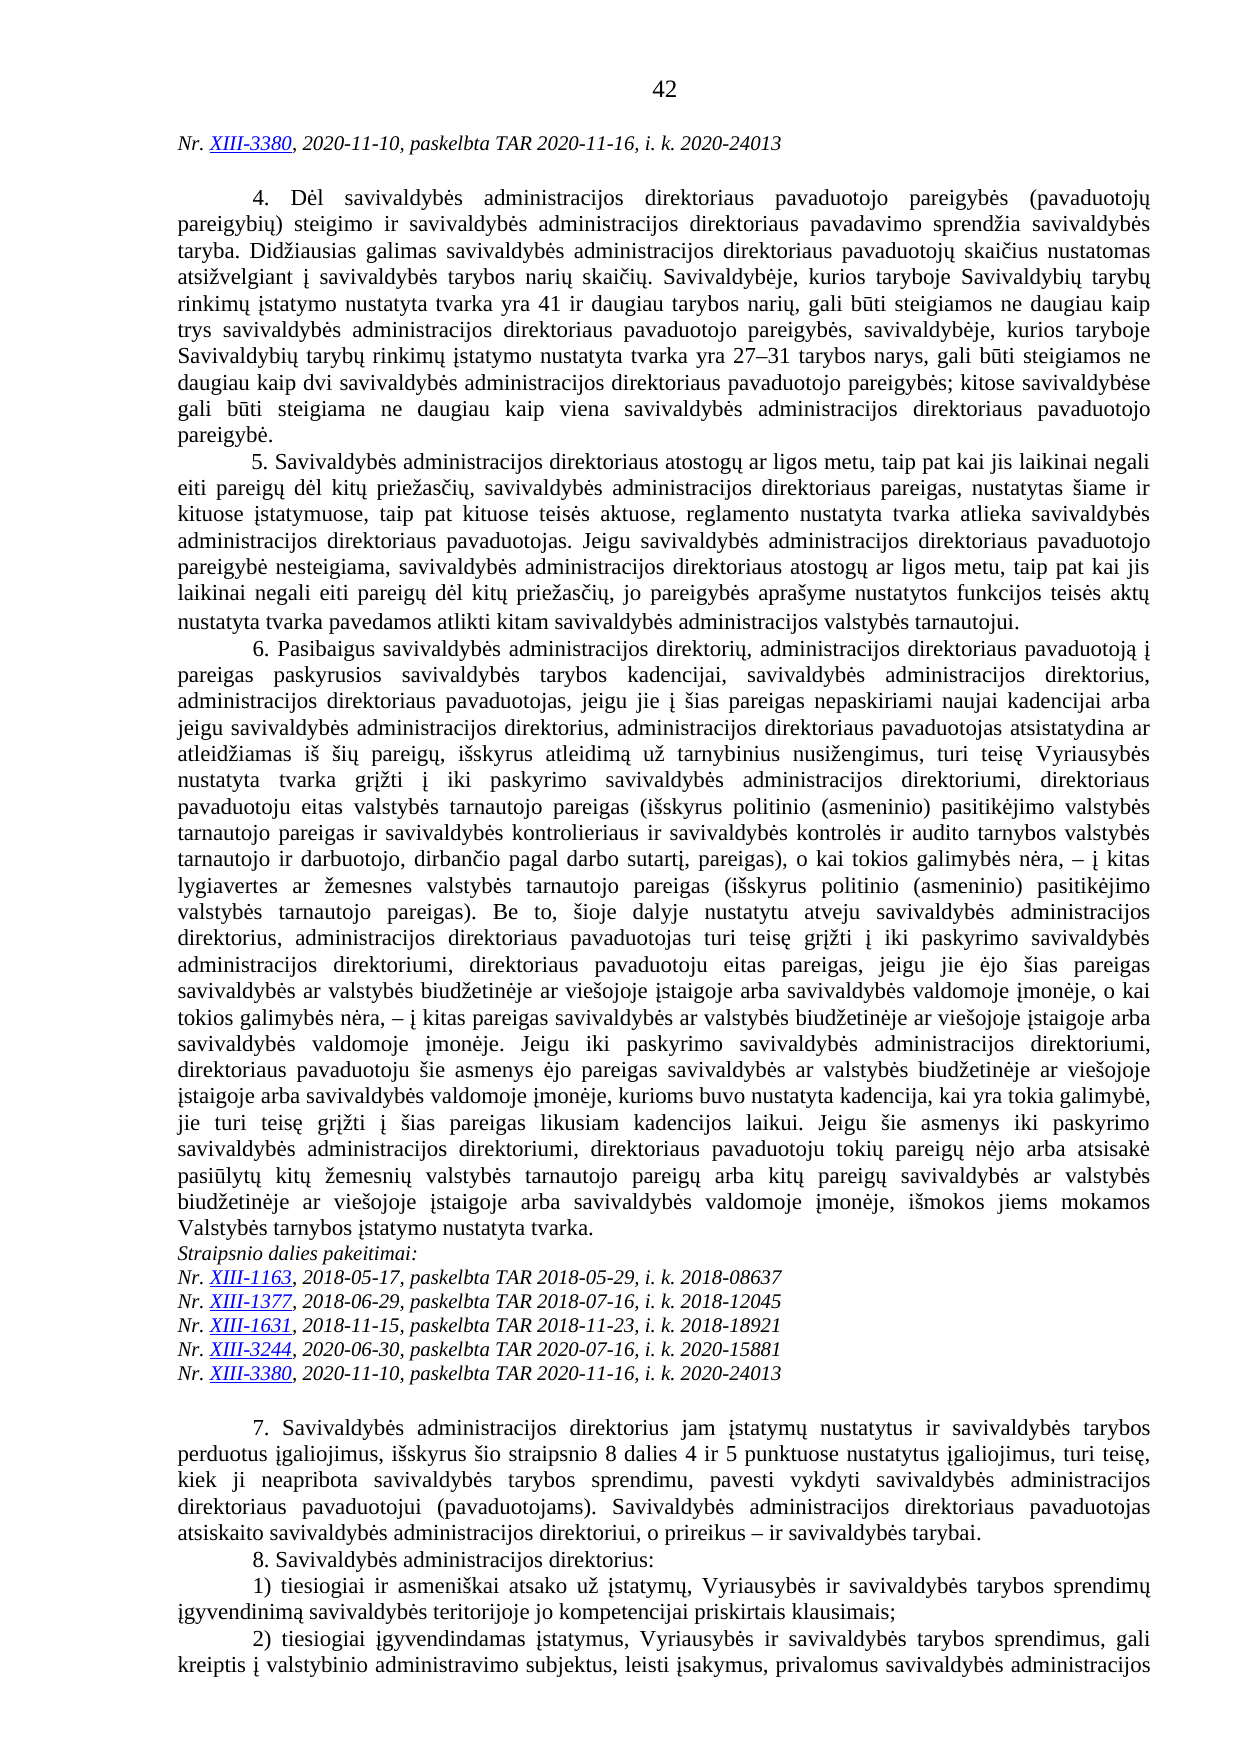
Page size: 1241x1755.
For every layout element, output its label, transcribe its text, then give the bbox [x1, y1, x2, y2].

text 1) tiesiogiai ir asmeniškai atsako už įstatymų, Vyriausybės ir savivaldybės tarybos sprendimų įgyvendinimą savivaldybės teritorijoje jo kompetencijai priskirtais klausimais; [177, 1572, 1152, 1625]
text Nr. XIII-1631, 2018-11-15, paskelbta TAR 2018-11-23, i. k. 2018-18921 [177, 1313, 1152, 1337]
text 5. Savivaldybės administracijos direktoriaus atostogų ar ligos metu, taip pat kai jis laikinai negali eiti pareigų dėl kitų priežasčių, savivaldybės administracijos direktoriaus pareigas, nustatytas šiame ir kituose įstatymuose, taip pat kituose teisės aktuose, reglamento nustatyta tvarka atlieka savivaldybės administracijos direktoriaus pavaduotojas. Jeigu savivaldybės administracijos direktoriaus pavaduotojo pareigybė nesteigiama, savivaldybės administracijos direktoriaus atostogų ar ligos metu, taip pat kai jis laikinai negali eiti pareigų dėl kitų priežasčių, jo pareigybės aprašyme nustatytos funkcijos teisės aktų nustatyta tvarka pavedamos atlikti kitam savivaldybės administracijos valstybės tarnautojui. [177, 448, 1152, 634]
text Nr. XIII-3380, 2020-11-10, paskelbta TAR 2020-11-16, i. k. 2020-24013 [177, 1361, 1152, 1385]
text Straipsnio dalies pakeitimai: [177, 1241, 1152, 1265]
text 8. Savivaldybės administracijos direktorius: [177, 1546, 1152, 1572]
text 4. Dėl savivaldybės administracijos direktoriaus pavaduotojo pareigybės (pavaduotojų pareigybių) steigimo ir savivaldybės administracijos direktoriaus pavadavimo sprendžia savivaldybės taryba. Didžiausias galimas savivaldybės administracijos direktoriaus pavaduotojų skaičius nustatomas atsižvelgiant į savivaldybės tarybos narių skaičių. Savivaldybėje, kurios taryboje Savivaldybių tarybų rinkimų įstatymo nustatyta tvarka yra 41 ir daugiau tarybos narių, gali būti steigiamos ne daugiau kaip trys savivaldybės administracijos direktoriaus pavaduotojo pareigybės, savivaldybėje, kurios taryboje Savivaldybių tarybų rinkimų įstatymo nustatyta tvarka yra 27–31 tarybos narys, gali būti steigiamos ne daugiau kaip dvi savivaldybės administracijos direktoriaus pavaduotojo pareigybės; kitose savivaldybėse gali būti steigiama ne daugiau kaip viena savivaldybės administracijos direktoriaus pavaduotojo pareigybė. [177, 184, 1152, 448]
text 7. Savivaldybės administracijos direktorius jam įstatymų nustatytus ir savivaldybės tarybos perduotus įgaliojimus, išskyrus šio straipsnio 8 dalies 4 ir 5 punktuose nustatytus įgaliojimus, turi teisę, kiek ji neapribota savivaldybės tarybos sprendimu, pavesti vykdyti savivaldybės administracijos direktoriaus pavaduotojui (pavaduotojams). Savivaldybės administracijos direktoriaus pavaduotojas atsiskaito savivaldybės administracijos direktoriui, o prireikus – ir savivaldybės tarybai. [177, 1414, 1152, 1546]
text Nr. XIII-3380, 2020-11-10, paskelbta TAR 2020-11-16, i. k. 2020-24013 [177, 131, 1152, 155]
text Nr. XIII-1163, 2018-05-17, paskelbta TAR 2018-05-29, i. k. 2018-08637 [177, 1265, 1152, 1289]
text 6. Pasibaigus savivaldybės administracijos direktorių, administracijos direktoriaus pavaduotoją į pareigas paskyrusios savivaldybės tarybos kadencijai, savivaldybės administracijos direktorius, administracijos direktoriaus pavaduotojas, jeigu jie į šias pareigas nepaskiriami naujai kadencijai arba jeigu savivaldybės administracijos direktorius, administracijos direktoriaus pavaduotojas atsistatydina ar atleidžiamas iš šių pareigų, išskyrus atleidimą už tarnybinius nusižengimus, turi teisę Vyriausybės nustatyta tvarka grįžti į iki paskyrimo savivaldybės administracijos direktoriumi, direktoriaus pavaduotoju eitas valstybės tarnautojo pareigas (išskyrus politinio (asmeninio) pasitikėjimo valstybės tarnautojo pareigas ir savivaldybės kontrolieriaus ir savivaldybės kontrolės ir audito tarnybos valstybės tarnautojo ir darbuotojo, dirbančio pagal darbo sutartį, pareigas), o kai tokios galimybės nėra, – į kitas lygiavertes ar žemesnes valstybės tarnautojo pareigas (išskyrus politinio (asmeninio) pasitikėjimo valstybės tarnautojo pareigas). Be to, šioje dalyje nustatytu atveju savivaldybės administracijos direktorius, administracijos direktoriaus pavaduotojas turi teisę grįžti į iki paskyrimo savivaldybės administracijos direktoriumi, direktoriaus pavaduotoju eitas pareigas, jeigu jie ėjo šias pareigas savivaldybės ar valstybės biudžetinėje ar viešojoje įstaigoje arba savivaldybės valdomoje įmonėje, o kai tokios galimybės nėra, – į kitas pareigas savivaldybės ar valstybės biudžetinėje ar viešojoje įstaigoje arba savivaldybės valdomoje įmonėje. Jeigu iki paskyrimo savivaldybės administracijos direktoriumi, direktoriaus pavaduotoju šie asmenys ėjo pareigas savivaldybės ar valstybės biudžetinėje ar viešojoje įstaigoje arba savivaldybės valdomoje įmonėje, kurioms buvo nustatyta kadencija, kai yra tokia galimybė, jie turi teisę grįžti į šias pareigas likusiam kadencijos laikui. Jeigu šie asmenys iki paskyrimo savivaldybės administracijos direktoriumi, direktoriaus pavaduotoju tokių pareigų nėjo arba atsisakė pasiūlytų kitų žemesnių valstybės tarnautojo pareigų arba kitų pareigų savivaldybės ar valstybės biudžetinėje ar viešojoje įstaigoje arba savivaldybės valdomoje įmonėje, išmokos jiems mokamos Valstybės tarnybos įstatymo nustatyta tvarka. [177, 634, 1152, 1241]
text 2) tiesiogiai įgyvendindamas įstatymus, Vyriausybės ir savivaldybės tarybos sprendimus, gali kreiptis į valstybinio administravimo subjektus, leisti įsakymus, privalomus savivaldybės administracijos [177, 1625, 1152, 1677]
text Nr. XIII-3244, 2020-06-30, paskelbta TAR 2020-07-16, i. k. 2020-15881 [177, 1337, 1152, 1361]
text Nr. XIII-1377, 2018-06-29, paskelbta TAR 2018-07-16, i. k. 2018-12045 [177, 1289, 1152, 1313]
